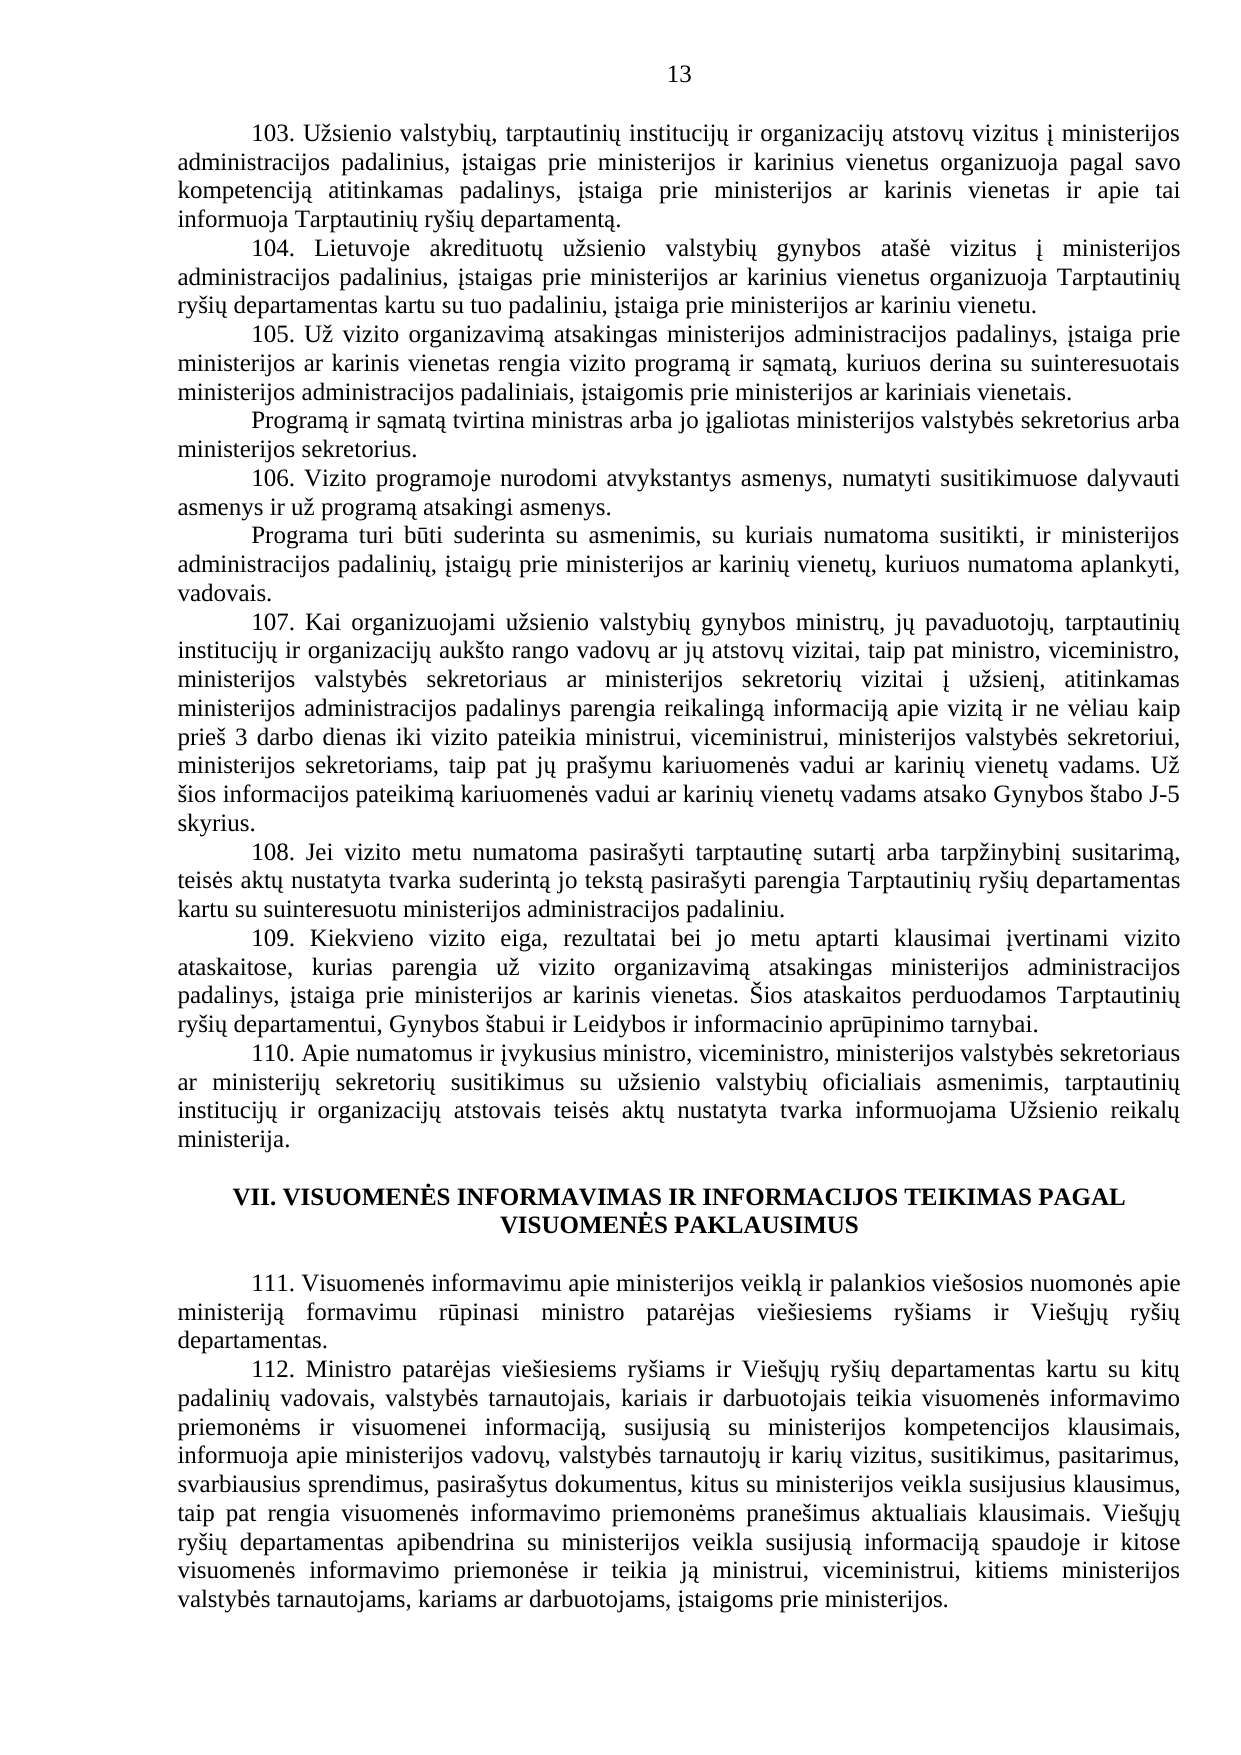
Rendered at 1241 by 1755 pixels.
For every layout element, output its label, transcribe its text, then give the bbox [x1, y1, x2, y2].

text 106. Vizito programoje nurodomi atvykstantys asmenys, numatyti susitikimuose dalyvauti asmenys ir už programą atsakingi asmenys. [177, 463, 1181, 521]
text 111. Visuomenės informavimu apie ministerijos veiklą ir palankios viešosios nuomonės apie ministeriją formavimu rūpinasi ministro patarėjas viešiesiems ryšiams ir Viešųjų ryšių departamentas. [177, 1268, 1181, 1354]
text Programa turi būti suderinta su asmenimis, su kuriais numatoma susitikti, ir ministerijos administracijos padalinių, įstaigų prie ministerijos ar karinių vienetų, kuriuos numatoma aplankyti, vadovais. [177, 521, 1181, 607]
text 108. Jei vizito metu numatoma pasirašyti tarptautinę sutartį arba tarpžinybinį susitarimą, teisės aktų nustatyta tvarka suderintą jo tekstą pasirašyti parengia Tarptautinių ryšių departamentas kartu su suinteresuotu ministerijos administracijos padaliniu. [177, 837, 1181, 923]
text Programą ir sąmatą tvirtina ministras arba jo įgaliotas ministerijos valstybės sekretorius arba ministerijos sekretorius. [177, 406, 1181, 463]
text 110. Apie numatomus ir įvykusius ministro, viceministro, ministerijos valstybės sekretoriaus ar ministerijų sekretorių susitikimus su užsienio valstybių oficialiais asmenimis, tarptautinių institucijų ir organizacijų atstovais teisės aktų nustatyta tvarka informuojama Užsienio reikalų ministerija. [177, 1038, 1181, 1153]
text VII. VISUOMENĖS INFORMAVIMAS IR INFORMACIJOS TEIKIMAS PAGAL VISUOMENĖS PAKLAUSIMUS [177, 1182, 1181, 1239]
text 103. Užsienio valstybių, tarptautinių institucijų ir organizacijų atstovų vizitus į ministerijos administracijos padalinius, įstaigas prie ministerijos ir karinius vienetus organizuoja pagal savo kompetenciją atitinkamas padalinys, įstaiga prie ministerijos ar karinis vienetas ir apie tai informuoja Tarptautinių ryšių departamentą. [177, 118, 1181, 233]
text 107. Kai organizuojami užsienio valstybių gynybos ministrų, jų pavaduotojų, tarptautinių institucijų ir organizacijų aukšto rango vadovų ar jų atstovų vizitai, taip pat ministro, viceministro, ministerijos valstybės sekretoriaus ar ministerijos sekretorių vizitai į užsienį, atitinkamas ministerijos administracijos padalinys parengia reikalingą informaciją apie vizitą ir ne vėliau kaip prieš 3 darbo dienas iki vizito pateikia ministrui, viceministrui, ministerijos valstybės sekretoriui, ministerijos sekretoriams, taip pat jų prašymu kariuomenės vadui ar karinių vienetų vadams. Už šios informacijos pateikimą kariuomenės vadui ar karinių vienetų vadams atsako Gynybos štabo J-5 skyrius. [177, 607, 1181, 837]
text 109. Kiekvieno vizito eiga, rezultatai bei jo metu aptarti klausimai įvertinami vizito ataskaitose, kurias parengia už vizito organizavimą atsakingas ministerijos administracijos padalinys, įstaiga prie ministerijos ar karinis vienetas. Šios ataskaitos perduodamos Tarptautinių ryšių departamentui, Gynybos štabui ir Leidybos ir informacinio aprūpinimo tarnybai. [177, 923, 1181, 1038]
text 105. Už vizito organizavimą atsakingas ministerijos administracijos padalinys, įstaiga prie ministerijos ar karinis vienetas rengia vizito programą ir sąmatą, kuriuos derina su suinteresuotais ministerijos administracijos padaliniais, įstaigomis prie ministerijos ar kariniais vienetais. [177, 319, 1181, 406]
text 112. Ministro patarėjas viešiesiems ryšiams ir Viešųjų ryšių departamentas kartu su kitų padalinių vadovais, valstybės tarnautojais, kariais ir darbuotojais teikia visuomenės informavimo priemonėms ir visuomenei informaciją, susijusią su ministerijos kompetencijos klausimais, informuoja apie ministerijos vadovų, valstybės tarnautojų ir karių vizitus, susitikimus, pasitarimus, svarbiausius sprendimus, pasirašytus dokumentus, kitus su ministerijos veikla susijusius klausimus, taip pat rengia visuomenės informavimo priemonėms pranešimus aktualiais klausimais. Viešųjų ryšių departamentas apibendrina su ministerijos veikla susijusią informaciją spaudoje ir kitose visuomenės informavimo priemonėse ir teikia ją ministrui, viceministrui, kitiems ministerijos valstybės tarnautojams, kariams ar darbuotojams, įstaigoms prie ministerijos. [177, 1354, 1181, 1613]
text 104. Lietuvoje akredituotų užsienio valstybių gynybos atašė vizitus į ministerijos administracijos padalinius, įstaigas prie ministerijos ar karinius vienetus organizuoja Tarptautinių ryšių departamentas kartu su tuo padaliniu, įstaiga prie ministerijos ar kariniu vienetu. [177, 233, 1181, 319]
